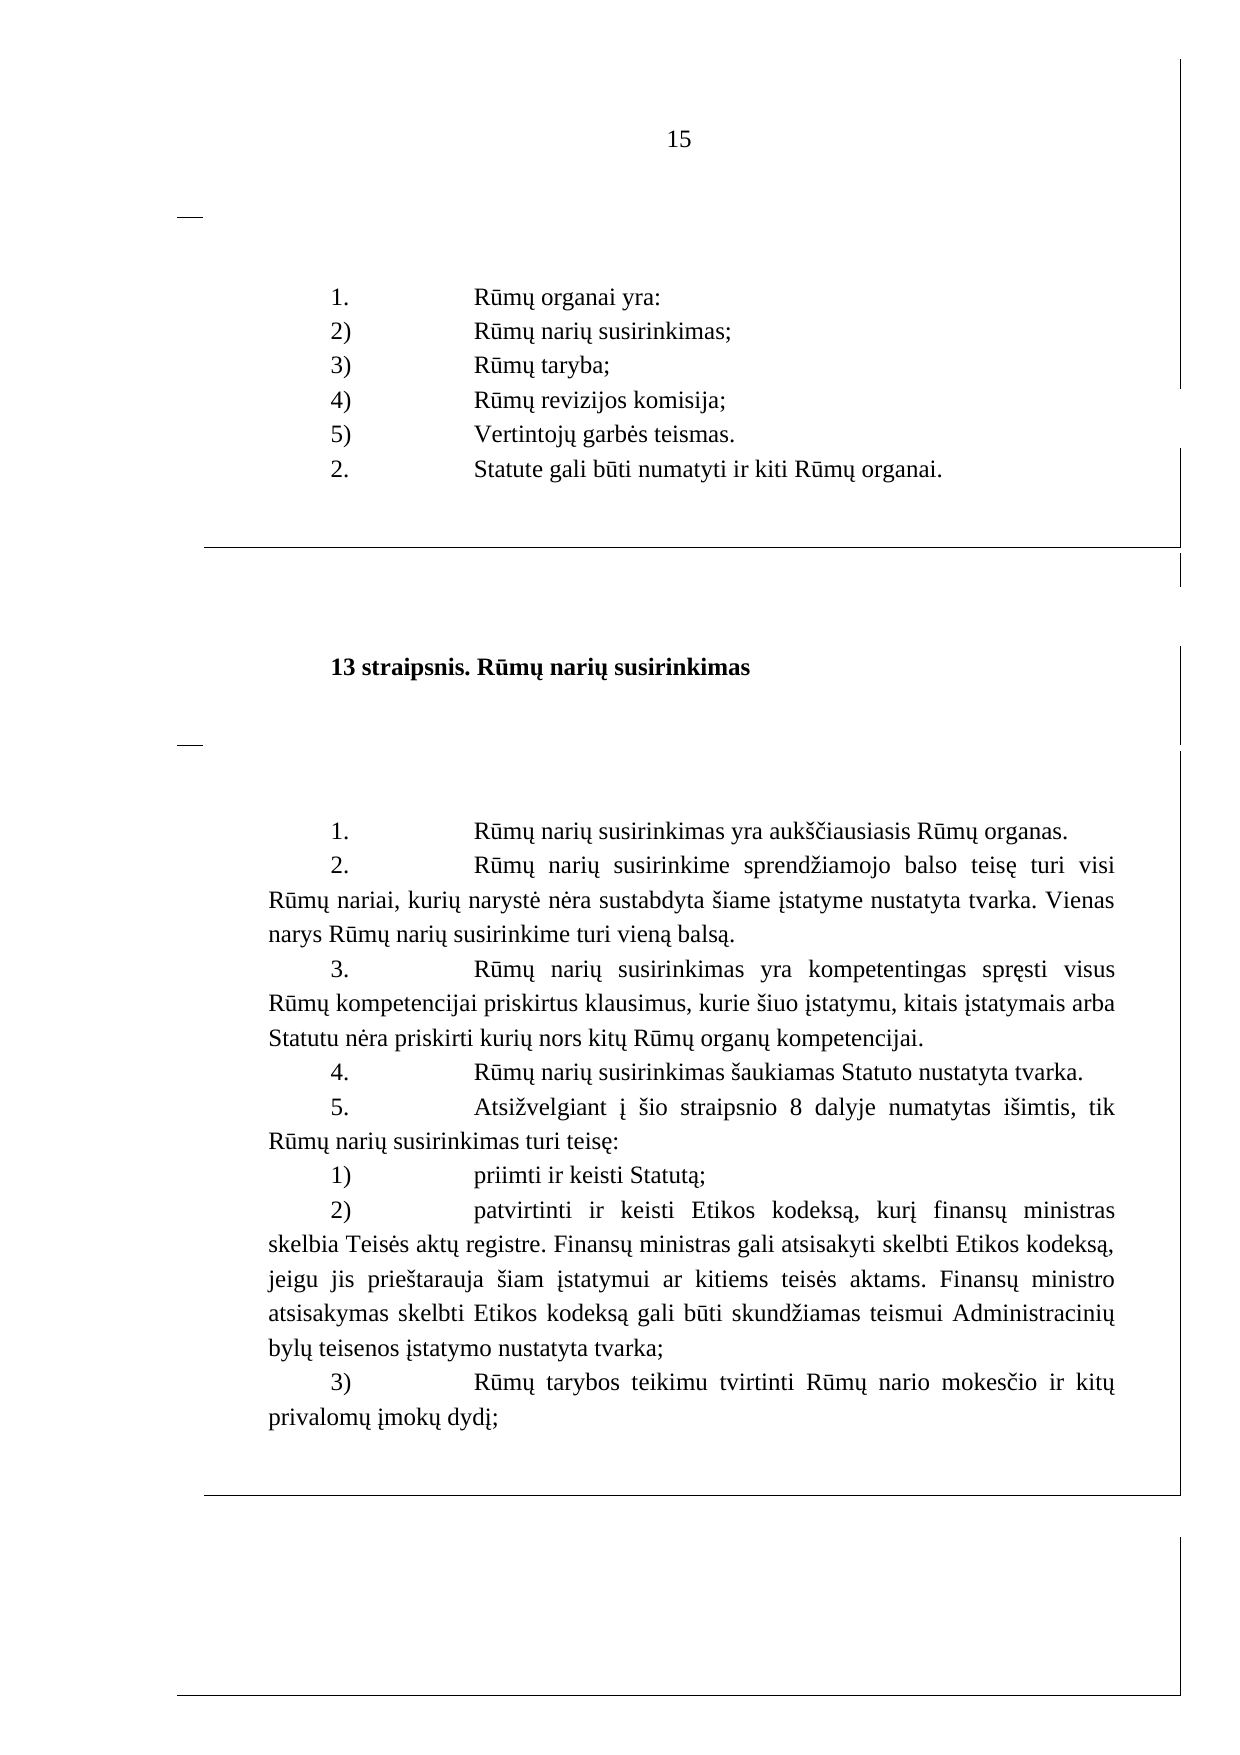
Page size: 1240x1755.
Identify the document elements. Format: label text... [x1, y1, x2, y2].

text 4. Rūmų narių susirinkimas šaukiamas Statuto nustatyta tvarka. [203, 992, 1181, 1027]
text 3. Rūmų narių susirinkimas yra kompetentingas spręsti visus Rūmų kompetencijai priskirtus klausimus, kurie šiuo įstatymu, kitais įstatymais arba Statutu nėra priskirti kurių nors kitų Rūmų organų kompetencijai. [203, 889, 1181, 992]
text 5. Atsižvelgiant į šio straipsnio 8 dalyje numatytas išimtis, tik Rūmų narių susirinkimas turi teisę: [203, 1027, 1181, 1096]
text 1. Rūmų organai yra: [203, 217, 1180, 251]
text 1) priimti ir keisti Statutą; [203, 1096, 1181, 1130]
text 2) Rūmų narių susirinkimas; [203, 251, 1181, 286]
text 5) Vertintojų garbės teismas. [203, 355, 1181, 389]
text 4) Rūmų revizijos komisija; [203, 320, 1181, 355]
text 2. Statute gali būti numatyti ir kiti Rūmų organai. [203, 389, 1181, 547]
text 3) Rūmų taryba; [203, 286, 1181, 320]
text 1. Rūmų narių susirinkimas yra aukščiausiasis Rūmų organas. [203, 751, 1180, 786]
text 2) patvirtinti ir keisti Etikos kodeksą, kurį finansų ministras skelbia Teisės aktų registre. Finansų ministras gali atsisakyti skelbti Etikos kodeksą, jeigu jis prieštarauja šiam įstatymui ar kitiems teisės aktams. Finansų ministro atsisakymas skelbti Etikos kodeksą gali būti skundžiamas teismui Administracinių bylų teisenos įstatymo nustatyta tvarka; [203, 1130, 1181, 1303]
text 3) Rūmų tarybos teikimu tvirtinti Rūmų nario mokesčio ir kitų privalomų įmokų dydį; [203, 1303, 1181, 1495]
text 2. Rūmų narių susirinkime sprendžiamojo balso teisę turi visi Rūmų nariai, kurių narystė nėra sustabdyta šiame įstatyme nustatyta tvarka. Vienas narys Rūmų narių susirinkime turi vieną balsą. [203, 786, 1181, 889]
text 13 straipsnis. Rūmų narių susirinkimas [177, 587, 1181, 745]
